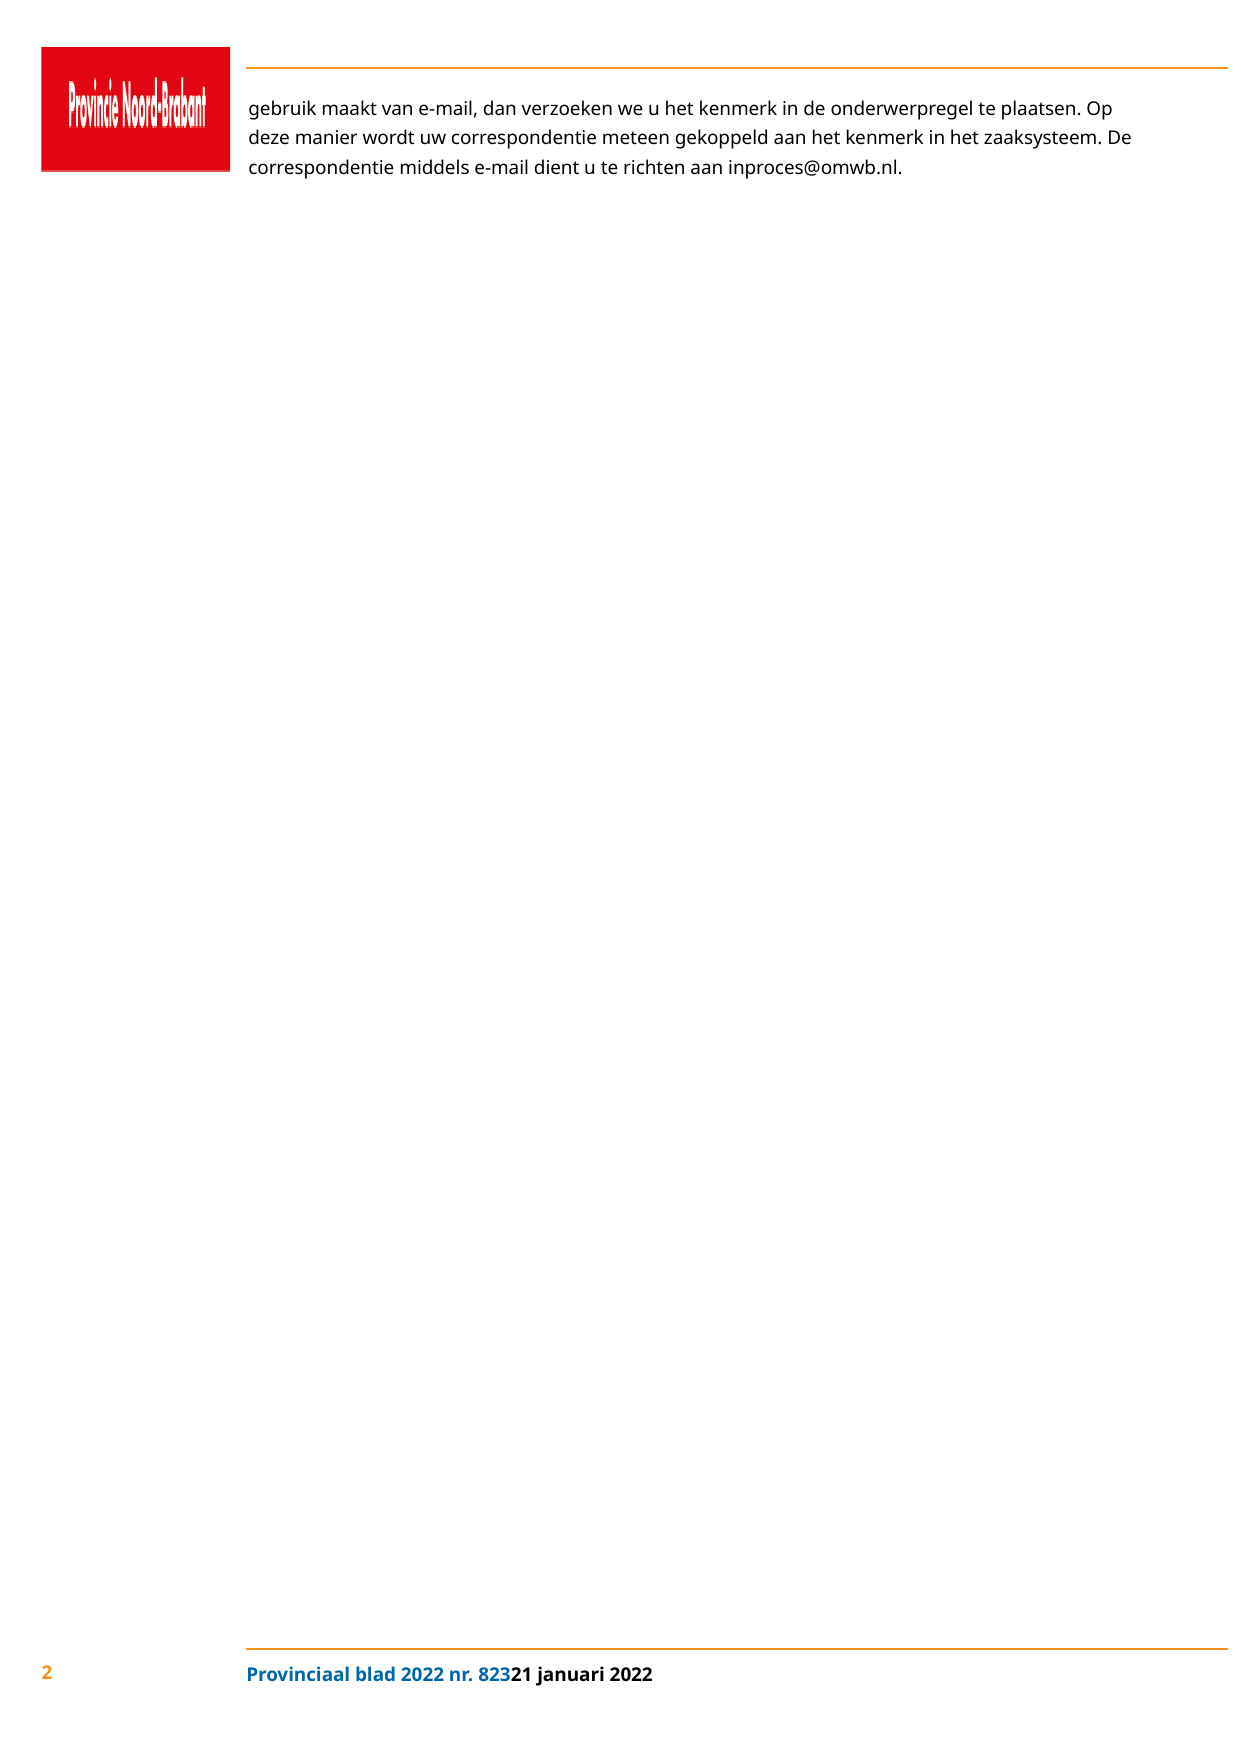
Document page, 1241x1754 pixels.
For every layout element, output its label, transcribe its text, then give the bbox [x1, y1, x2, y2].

picture [41, 47, 231, 172]
text gebruik maakt van e-mail, dan verzoeken we u het kenmerk in de onderwerpregel te plaatsen. Op deze manier wordt uw correspondentie meteen gekoppeld aan het kenmerk in het zaaksysteem. De correspondentie middels e-mail dient u te richten aan inproces@omwb.nl. [248, 95, 1152, 180]
